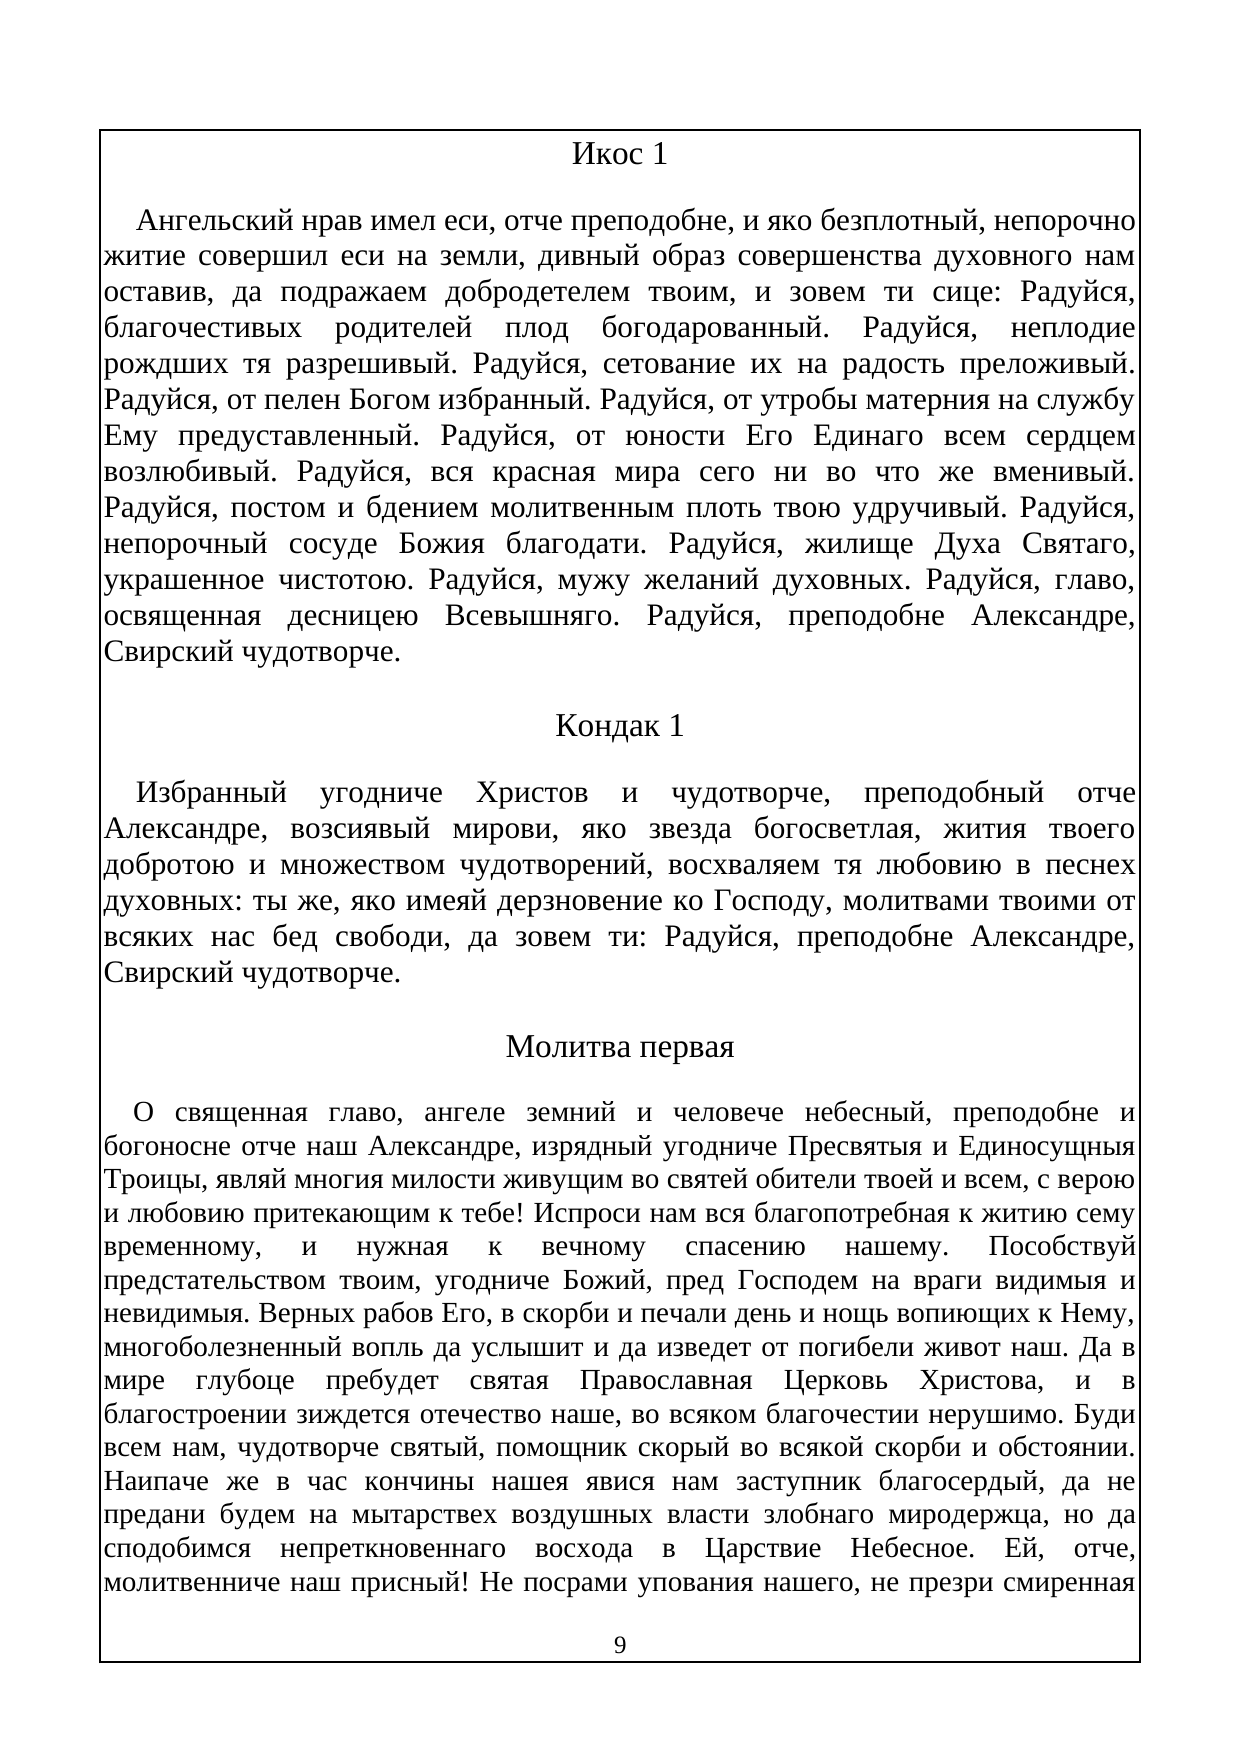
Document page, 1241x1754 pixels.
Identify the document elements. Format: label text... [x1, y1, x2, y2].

text О священная главо, ангеле земний и человече небесный, преподобне и богоносне отче наш Александре, изрядный угодниче Пресвятыя и Единосущныя Троицы, являй многия милости живущим во святей обители твоей и всем, с верою и любовию притекающим к тебе! Испроси нам вся благопотребная к житию сему временному, и нужная к вечному спасению нашему. Пособствуй предстательством твоим, угодниче Божий, пред Господем на враги видимыя и невидимыя. Верных рабов Его, в скорби и печали день и нощь вопиющих к Нему, многоболезненный вопль да услышит и да изведет от погибели живот наш. Да в мире глубоце пребудет святая Православная Церковь Христова, и в благостроении зиждется отечество наше, во всяком благочестии нерушимо. Буди всем нам, чудотворче святый, помощник скорый во всякой скорби и обстоянии. Наипаче же в час кончины нашея явися нам заступник благосердый, да не предани будем на мытарствех воздушных власти злобнаго миродержца, но да сподобимся непреткновеннаго восхода в Царствие Небесное. Ей, отче, молитвенниче наш присный! Не посрами упования нашего, не презри смиренная [103, 1094, 1137, 1597]
subtitle Кондак 1 [103, 705, 1137, 744]
text Избранный угодниче Христов и чудотворче, преподобный отче Александре, возсиявый мирови, яко звезда богосветлая, жития твоего добротою и множеством чудотворений, восхваляем тя любовию в песнех духовных: ты же, яко имеяй дерзновение ко Господу, молитвами твоими от всяких нас бед свободи, да зовем ти: Радуйся, преподобне Александре, Свирский чудотворче. [103, 773, 1137, 989]
text Ангельский нрав имел еси, отче преподобне, и яко безплотный, непорочно житие совершил еси на земли, дивный образ совершенства духовного нам оставив, да подражаем добродетелем твоим, и зовем ти сице: Радуйся, благочестивых родителей плод богодарованный. Радуйся, неплодие рождших тя разрешивый. Радуйся, сетование их на радость преложивый. Радуйся, от пелен Богом избранный. Радуйся, от утробы матерния на службу Ему предуставленный. Радуйся, от юности Его Единаго всем сердцем возлюбивый. Радуйся, вся красная мира сего ни во что же вменивый. Радуйся, постом и бдением молитвенным плоть твою удручивый. Радуйся, непорочный сосуде Божия благодати. Радуйся, жилище Духа Святаго, украшенное чистотою. Радуйся, мужу желаний духовных. Радуйся, главо, освященная десницею Всевышняго. Радуйся, преподобне Александре, Свирский чудотворче. [103, 201, 1137, 668]
subtitle Молитва первая [103, 1026, 1137, 1065]
subtitle Икос 1 [103, 133, 1137, 171]
